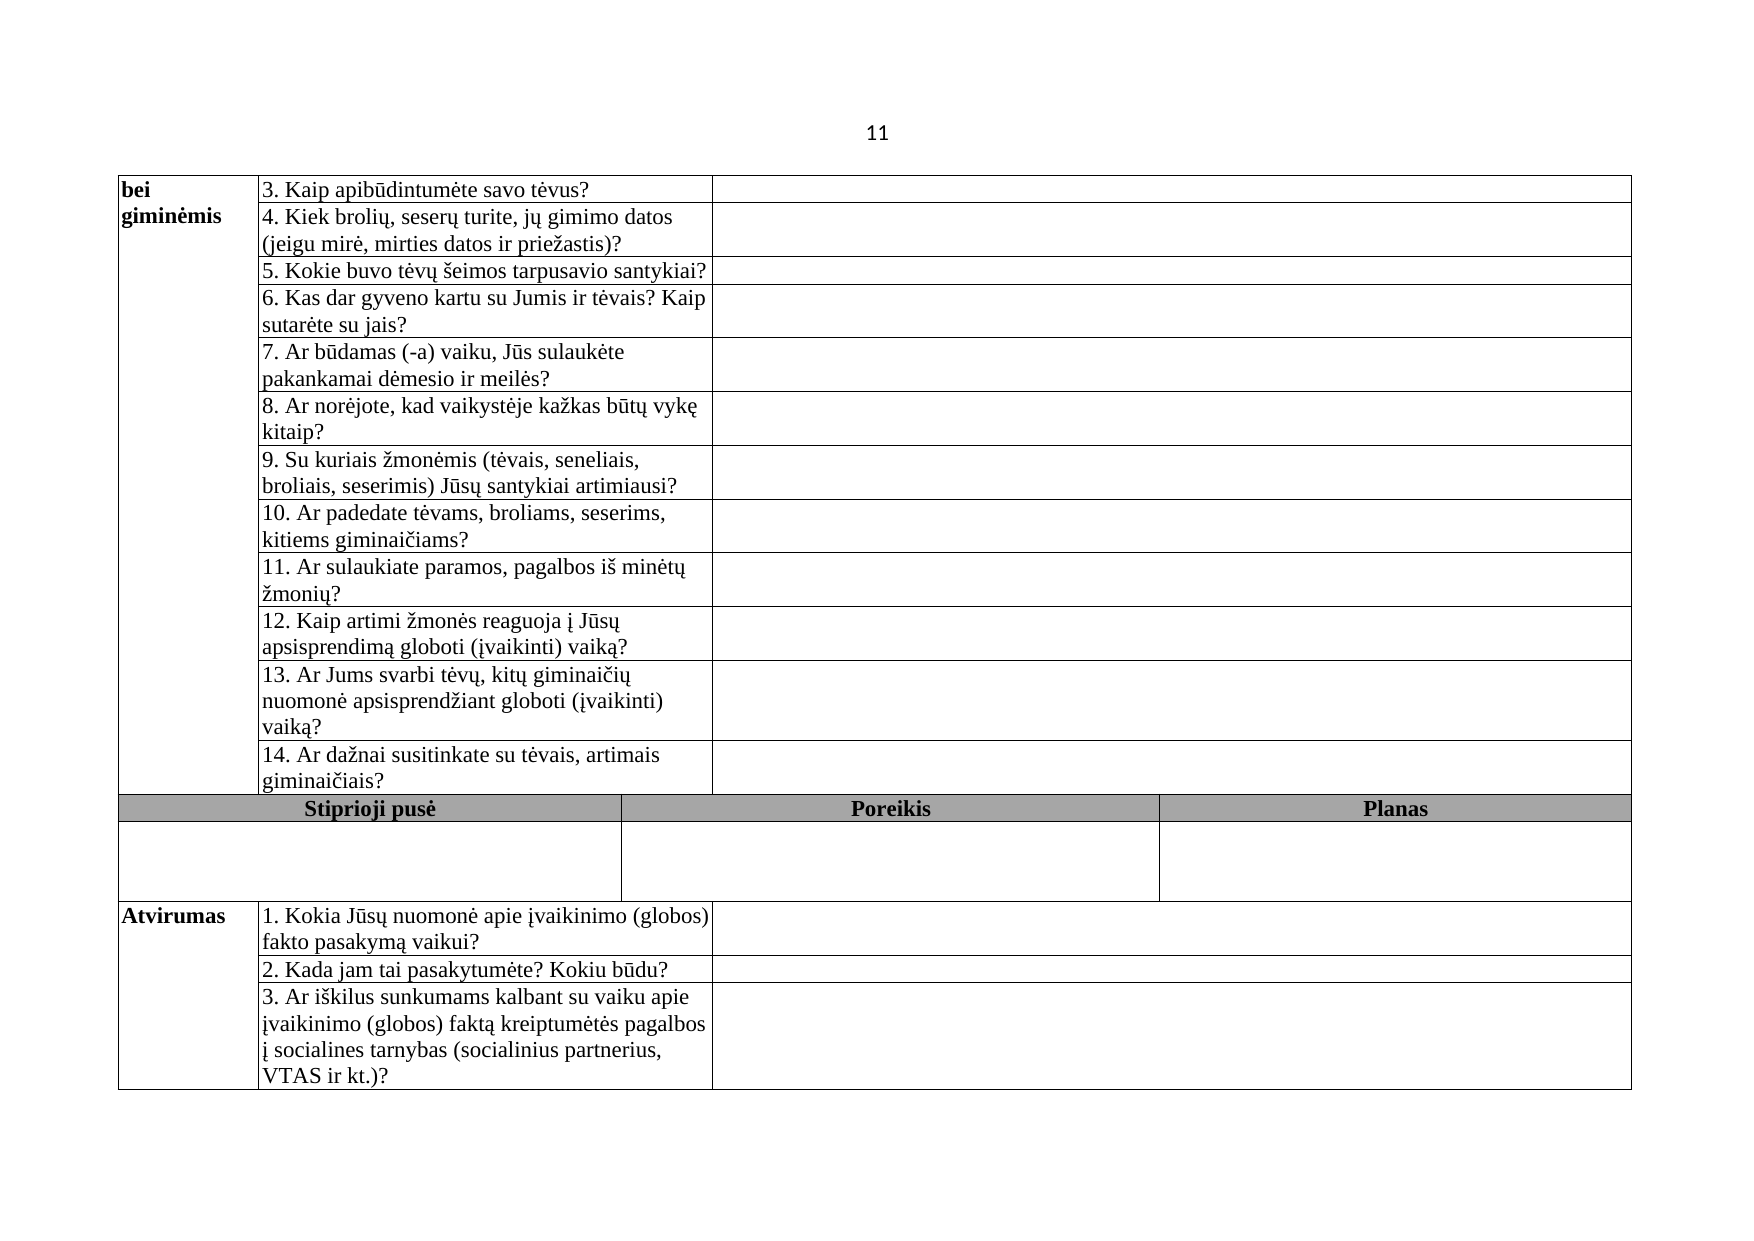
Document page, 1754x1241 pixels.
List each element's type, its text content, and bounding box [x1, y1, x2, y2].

table_cell 7. Ar būdamas (-a) vaiku, Jūs sulaukėte pakankamai dėmesio ir meilės? [259, 338, 712, 391]
table_cell 1. Kokia Jūsų nuomonė apie įvaikinimo (globos) fakto pasakymą vaikui? [259, 902, 712, 955]
table_cell [1632, 391, 1636, 445]
table_cell [1632, 740, 1636, 793]
table_cell [713, 257, 1631, 283]
table_cell [1160, 822, 1631, 901]
table_cell Atvirumas [119, 902, 258, 1089]
table_cell [713, 500, 1631, 552]
table_cell [713, 338, 1631, 391]
table_cell [1632, 256, 1636, 283]
table_cell [713, 607, 1631, 660]
table_cell [713, 956, 1631, 982]
table_cell 10. Ar padedate tėvams, broliams, seserims, kitiems giminaičiams? [259, 500, 712, 552]
table_cell 8. Ar norėjote, kad vaikystėje kažkas būtų vykę kitaip? [259, 392, 712, 445]
table_cell [119, 822, 621, 901]
table_cell [1632, 175, 1636, 202]
table_cell Stiprioji pusė [119, 795, 621, 821]
table_cell 12. Kaip artimi žmonės reaguoja į Jūsų apsisprendimą globoti (įvaikinti) vaiką? [259, 607, 712, 660]
table_cell 14. Ar dažnai susitinkate su tėvais, artimais giminaičiais? [259, 741, 712, 793]
table_cell [713, 176, 1631, 202]
table_cell [713, 446, 1631, 498]
table_cell [1632, 499, 1636, 552]
table_cell [1632, 552, 1636, 606]
table_cell [1632, 955, 1636, 982]
table_cell [713, 902, 1631, 955]
table_cell [713, 392, 1631, 445]
table_cell [1632, 445, 1636, 498]
table_cell [713, 983, 1631, 1089]
table_cell bei giminėmis [119, 176, 258, 793]
table_cell [713, 661, 1631, 740]
table_cell [1632, 660, 1636, 740]
table_cell [1632, 794, 1636, 821]
table_cell 11. Ar sulaukiate paramos, pagalbos iš minėtų žmonių? [259, 553, 712, 606]
table_cell 3. Ar iškilus sunkumams kalbant su vaiku apie įvaikinimo (globos) faktą kreiptumėtės pagalbos į socialines tarnybas (socialinius partnerius, VTAS ir kt.)? [259, 983, 712, 1089]
table_cell Poreikis [622, 795, 1159, 821]
table_cell [713, 741, 1631, 793]
table_cell [713, 553, 1631, 606]
table_cell [1632, 982, 1636, 1089]
table_cell 2. Kada jam tai pasakytumėte? Kokiu būdu? [259, 956, 712, 982]
table_cell [1632, 284, 1636, 337]
table_cell 5. Kokie buvo tėvų šeimos tarpusavio santykiai? [259, 257, 712, 283]
table_cell [1632, 202, 1636, 256]
table_cell [1632, 606, 1636, 660]
table_cell [713, 203, 1631, 256]
table_cell 13. Ar Jums svarbi tėvų, kitų giminaičių nuomonė apsisprendžiant globoti (įvaikinti) vaiką? [259, 661, 712, 740]
table_cell [622, 822, 1159, 901]
table_cell [1632, 337, 1636, 391]
table_cell 9. Su kuriais žmonėmis (tėvais, seneliais, broliais, seserimis) Jūsų santykiai artimiausi? [259, 446, 712, 498]
table_cell [713, 285, 1631, 337]
table_cell [1632, 901, 1636, 955]
table_cell 4. Kiek brolių, seserų turite, jų gimimo datos (jeigu mirė, mirties datos ir priežastis)? [259, 203, 712, 256]
table_cell [1632, 821, 1636, 901]
table_cell 6. Kas dar gyveno kartu su Jumis ir tėvais? Kaip sutarėte su jais? [259, 285, 712, 337]
table_cell Planas [1160, 795, 1631, 821]
table_cell 3. Kaip apibūdintumėte savo tėvus? [259, 176, 712, 202]
